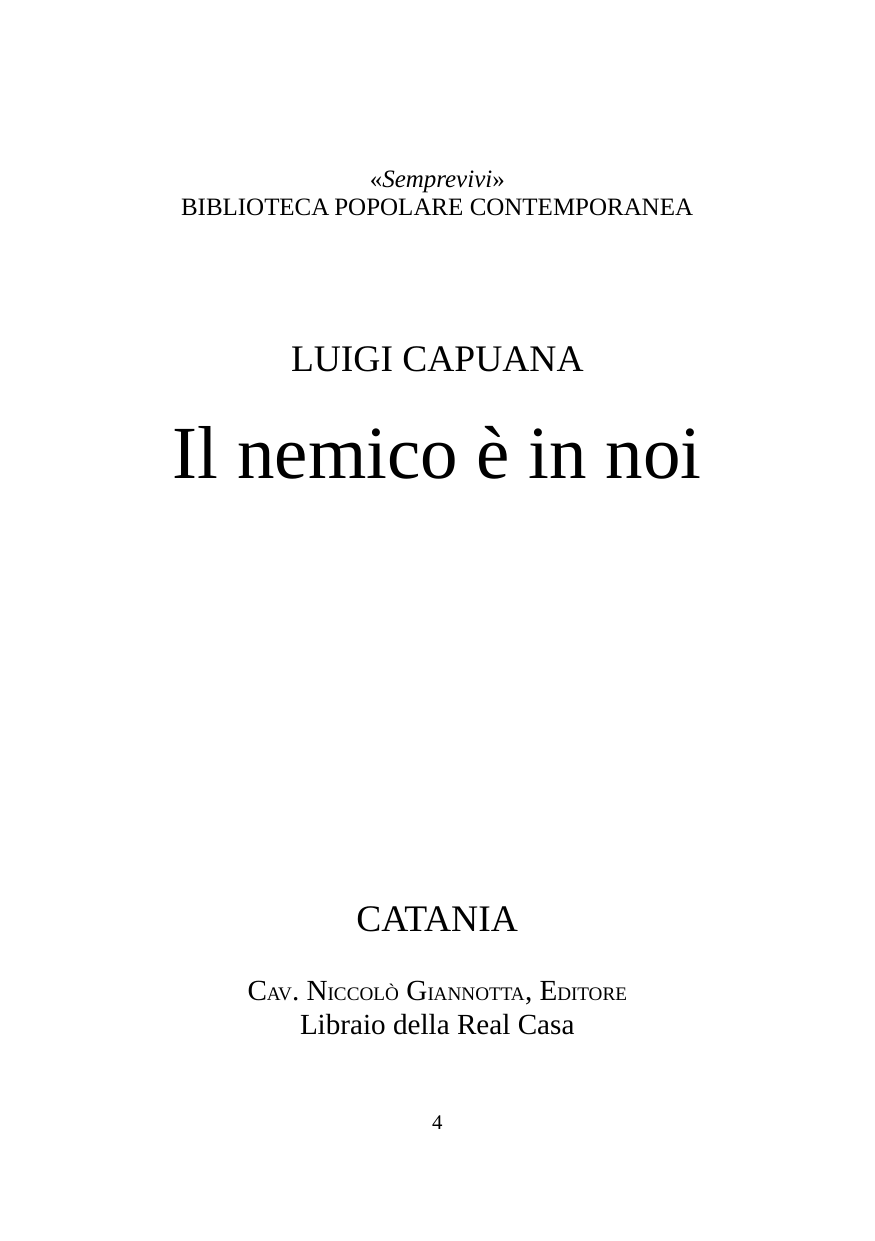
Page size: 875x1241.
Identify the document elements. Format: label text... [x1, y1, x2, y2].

text LUIGI CAPUANA [106, 336, 768, 379]
text Libraio della Real Casa [106, 1007, 768, 1041]
text Cav. Niccolò Giannotta, Editore [106, 973, 768, 1007]
text «Semprevivi» [106, 164, 768, 192]
text CATANIA [106, 897, 768, 940]
text BIBLIOTECA POPOLARE CONTEMPORANEA [106, 192, 768, 221]
text Il nemico è in noi [106, 408, 768, 494]
